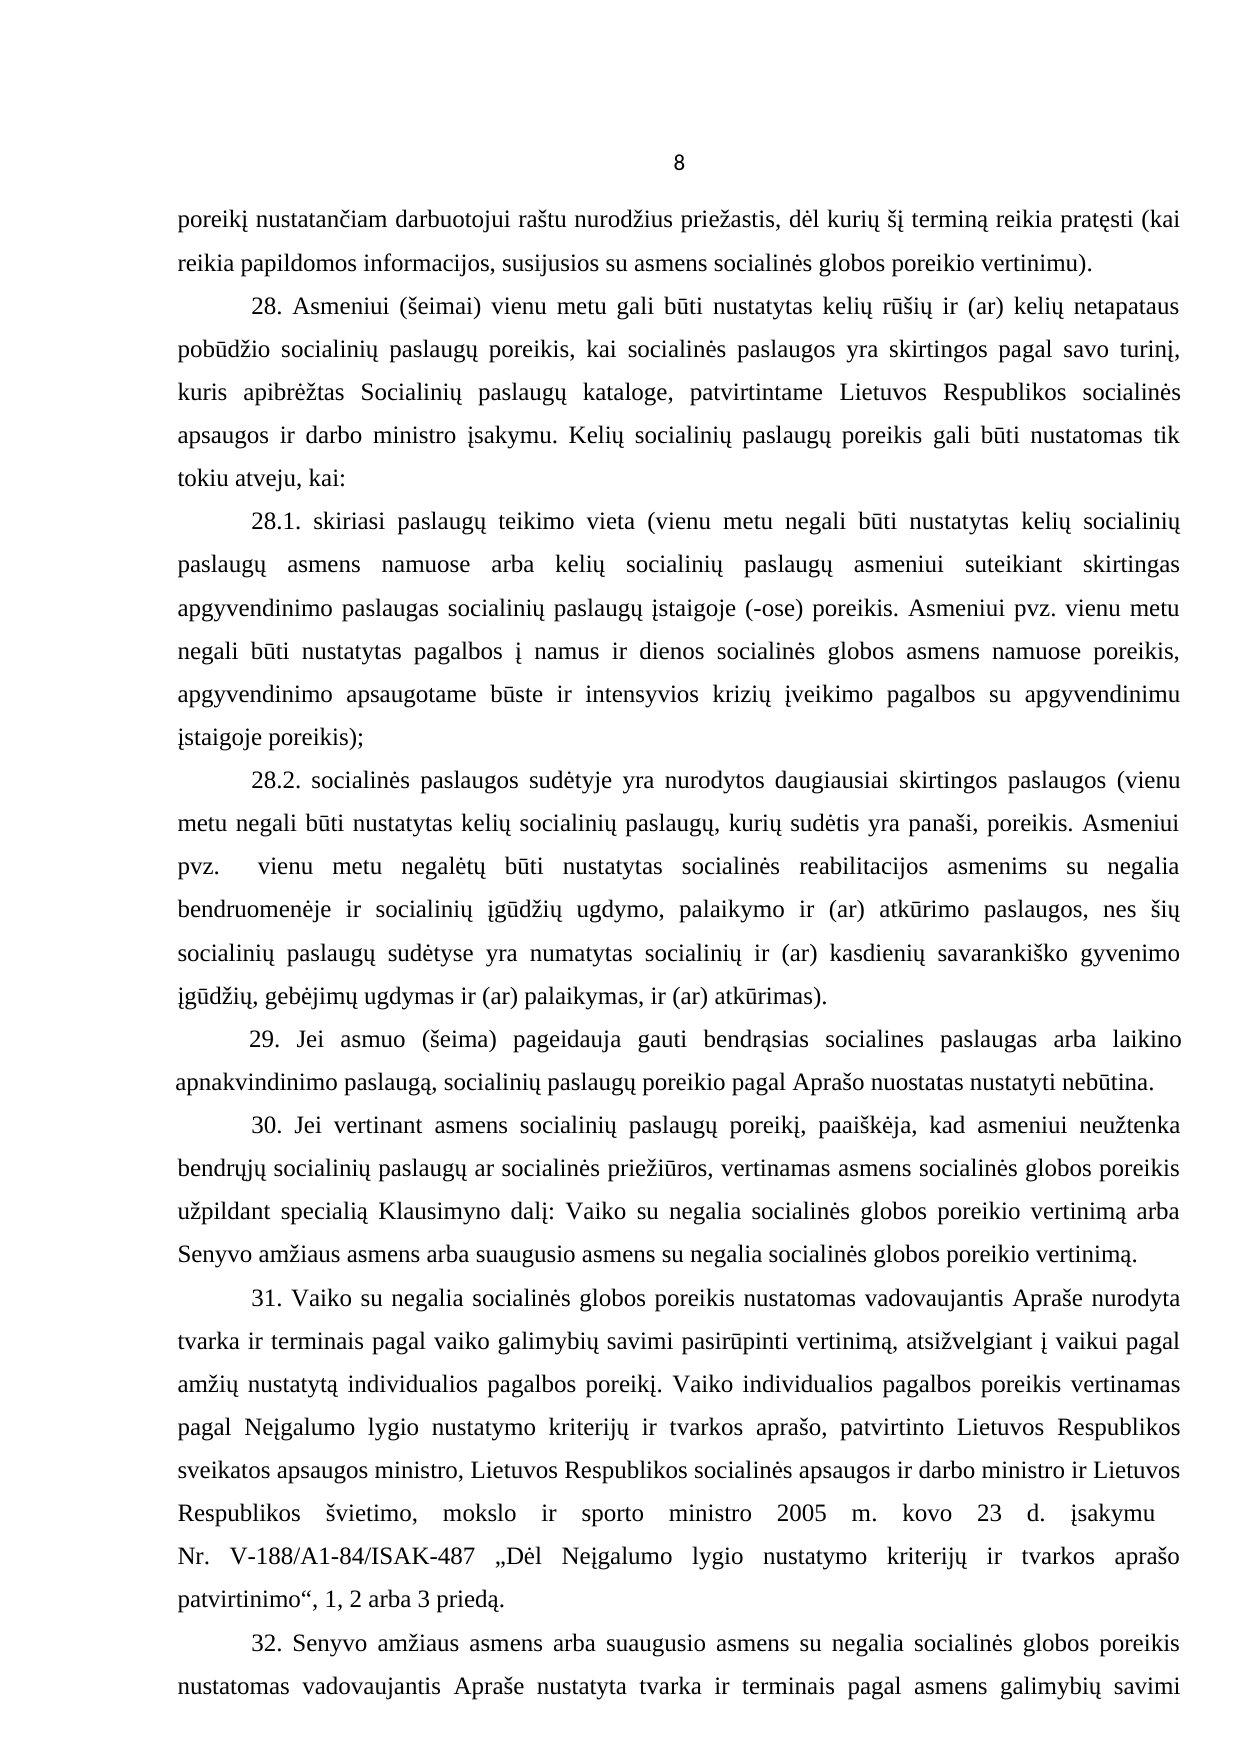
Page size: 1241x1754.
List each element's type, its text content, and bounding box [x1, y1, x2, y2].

text 29. Jei asmuo (šeima) pageidauja gauti bendrąsias socialines paslaugas arba laikino apnakvindinimo paslaugą, socialinių paslaugų poreikio pagal Aprašo nuostatas nustatyti nebūtina. [175, 1024, 1183, 1096]
text 28.2. socialinės paslaugos sudėtyje yra nurodytos daugiausiai skirtingos paslaugos (vienu metu negali būti nustatytas kelių socialinių paslaugų, kurių sudėtis yra panaši, poreikis. Asmeniui pvz. vienu metu negalėtų būti nustatytas socialinės reabilitacijos asmenims su negalia bendruomenėje ir socialinių įgūdžių ugdymo, palaikymo ir (ar) atkūrimo paslaugos, nes šių socialinių paslaugų sudėtyse yra numatytas socialinių ir (ar) kasdienių savarankiško gyvenimo įgūdžių, gebėjimų ugdymas ir (ar) palaikymas, ir (ar) atkūrimas). [177, 765, 1181, 1009]
text 28.1. skiriasi paslaugų teikimo vieta (vienu metu negali būti nustatytas kelių socialinių paslaugų asmens namuose arba kelių socialinių paslaugų asmeniui suteikiant skirtingas apgyvendinimo paslaugas socialinių paslaugų įstaigoje (-ose) poreikis. Asmeniui pvz. vienu metu negali būti nustatytas pagalbos į namus ir dienos socialinės globos asmens namuose poreikis, apgyvendinimo apsaugotame būste ir intensyvios krizių įveikimo pagalbos su apgyvendinimu įstaigoje poreikis); [177, 506, 1181, 751]
text 28. Asmeniui (šeimai) vienu metu gali būti nustatytas kelių rūšių ir (ar) kelių netapataus pobūdžio socialinių paslaugų poreikis, kai socialinės paslaugos yra skirtingos pagal savo turinį, kuris apibrėžtas Socialinių paslaugų kataloge, patvirtintame Lietuvos Respublikos socialinės apsaugos ir darbo ministro įsakymu. Kelių socialinių paslaugų poreikis gali būti nustatomas tik tokiu atveju, kai: [177, 291, 1181, 492]
text 30. Jei vertinant asmens socialinių paslaugų poreikį, paaiškėja, kad asmeniui neužtenka bendrųjų socialinių paslaugų ar socialinės priežiūros, vertinamas asmens socialinės globos poreikis užpildant specialią Klausimyno dalį: Vaiko su negalia socialinės globos poreikio vertinimą arba Senyvo amžiaus asmens arba suaugusio asmens su negalia socialinės globos poreikio vertinimą. [177, 1110, 1181, 1268]
text poreikį nustatančiam darbuotojui raštu nurodžius priežastis, dėl kurių šį terminą reikia pratęsti (kai reikia papildomos informacijos, susijusios su asmens socialinės globos poreikio vertinimu). [177, 204, 1181, 276]
text 32. Senyvo amžiaus asmens arba suaugusio asmens su negalia socialinės globos poreikis nustatomas vadovaujantis Apraše nustatyta tvarka ir terminais pagal asmens galimybių savimi [177, 1628, 1181, 1699]
text 31. Vaiko su negalia socialinės globos poreikis nustatomas vadovaujantis Apraše nurodyta tvarka ir terminais pagal vaiko galimybių savimi pasirūpinti vertinimą, atsižvelgiant į vaikui pagal amžių nustatytą individualios pagalbos poreikį. Vaiko individualios pagalbos poreikis vertinamas pagal Neįgalumo lygio nustatymo kriterijų ir tvarkos aprašo, patvirtinto Lietuvos Respublikos sveikatos apsaugos ministro, Lietuvos Respublikos socialinės apsaugos ir darbo ministro ir Lietuvos Respublikos švietimo, mokslo ir sporto ministro 2005 m. kovo 23 d. įsakymu Nr. V-188/A1-84/ISAK-487 „Dėl Neįgalumo lygio nustatymo kriterijų ir tvarkos aprašo patvirtinimo“, 1, 2 arba 3 priedą. [177, 1283, 1181, 1613]
